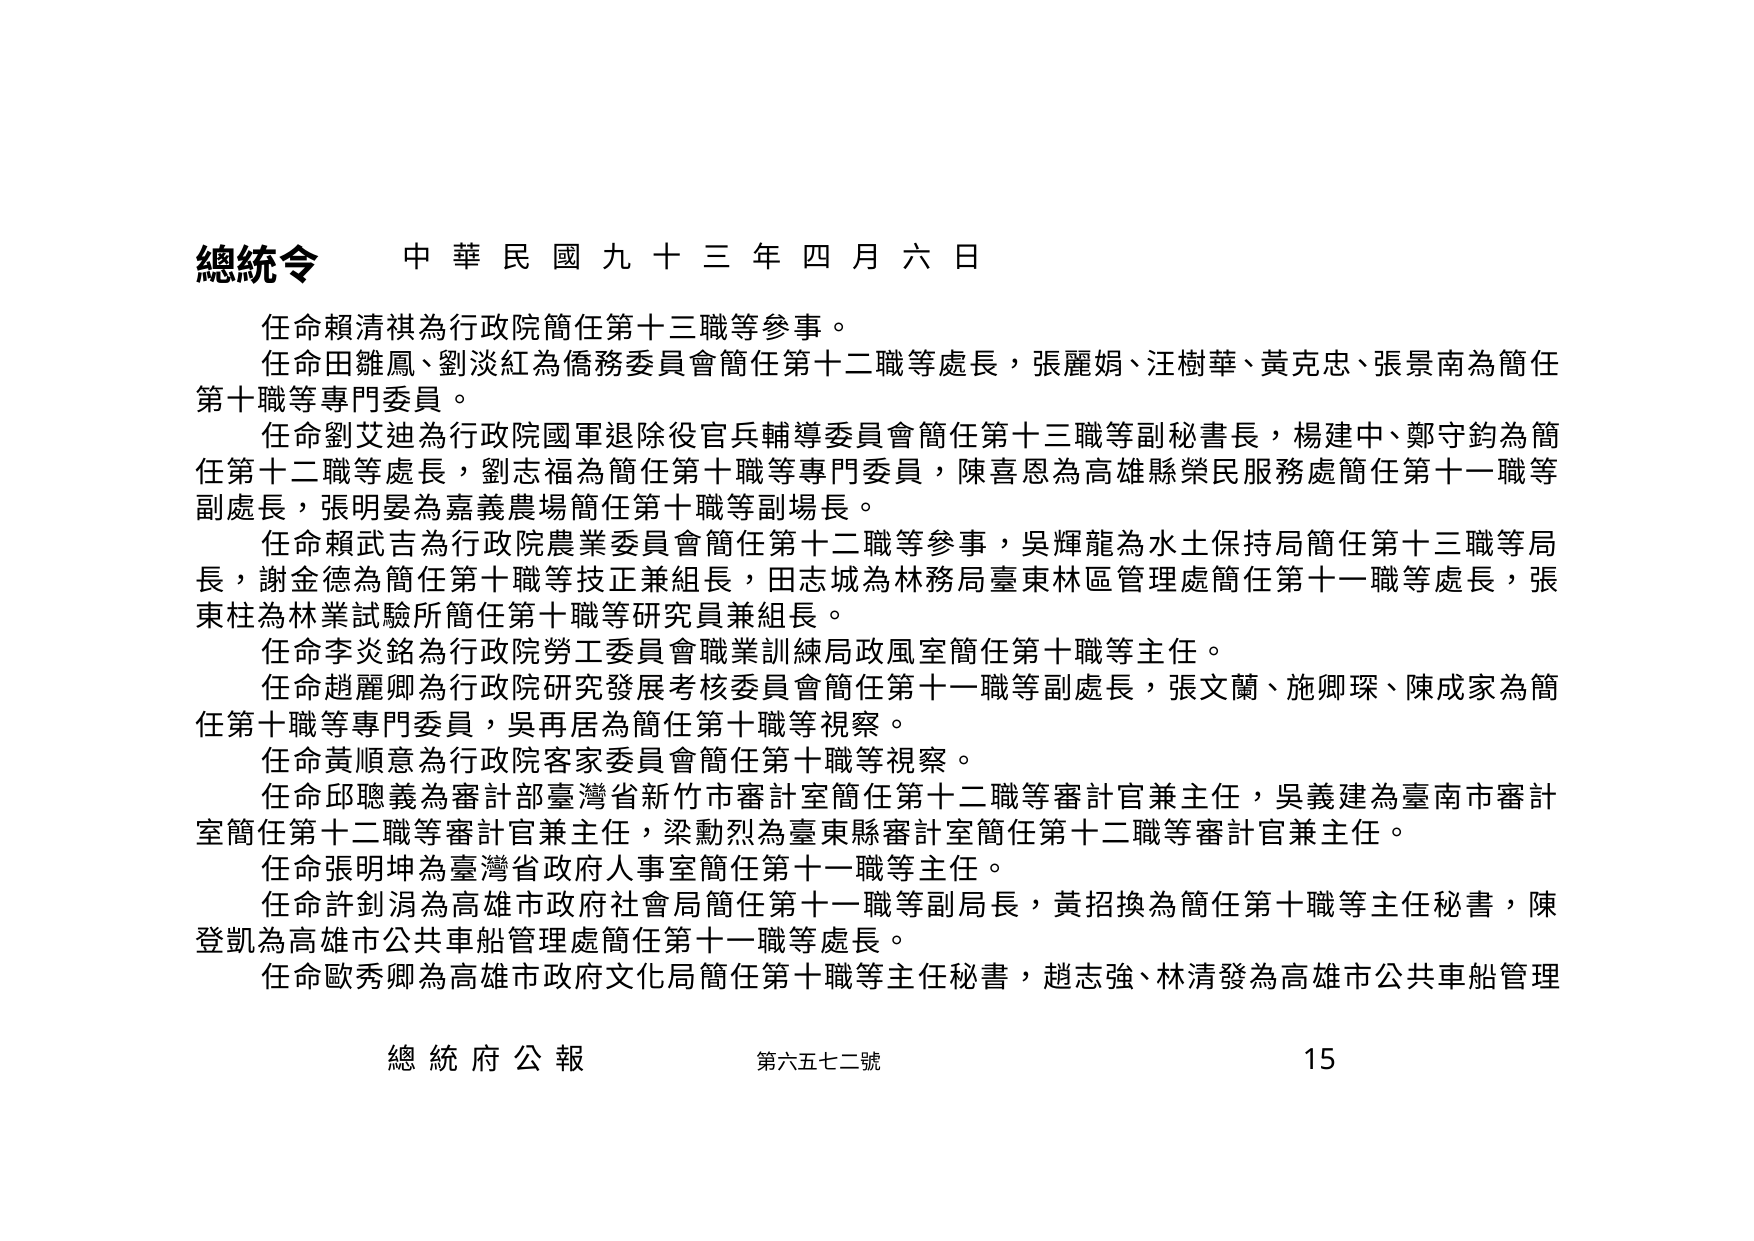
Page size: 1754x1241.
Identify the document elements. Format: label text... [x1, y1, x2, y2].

text 任命賴清祺為行政院簡任第十三職等參事。 [195, 310, 1559, 346]
text 任命許釗涓為高雄市政府社會局簡任第十一職等副局長，黃招換為簡任第十職等主任秘書，陳登凱為高雄市公共車船管理處簡任第十一職等處長。 [195, 886, 1559, 958]
text 任命劉艾迪為行政院國軍退除役官兵輔導委員會簡任第十三職等副秘書長，楊建中、鄭守鈞為簡任第十二職等處長，劉志福為簡任第十職等專門委員，陳喜恩為高雄縣榮民服務處簡任第十一職等副處長，張明晏為嘉義農場簡任第十職等副場長。 [195, 418, 1559, 526]
text 任命歐秀卿為高雄市政府文化局簡任第十職等主任秘書，趙志強、林清發為高雄市公共車船管理 [195, 958, 1559, 994]
text 任命張明坤為臺灣省政府人事室簡任第十一職等主任。 [195, 850, 1559, 886]
text 任命賴武吉為行政院農業委員會簡任第十二職等參事，吳輝龍為水土保持局簡任第十三職等局長，謝金德為簡任第十職等技正兼組長，田志城為林務局臺東林區管理處簡任第十一職等處長，張東柱為林業試驗所簡任第十職等研究員兼組長。 [195, 526, 1559, 634]
text 任命黃順意為行政院客家委員會簡任第十職等視察。 [195, 742, 1559, 778]
table_header 總統令 [192, 222, 399, 310]
text 任命趙麗卿為行政院研究發展考核委員會簡任第十一職等副處長，張文蘭、施卿琛、陳成家為簡任第十職等專門委員，吳再居為簡任第十職等視察。 [195, 670, 1559, 742]
text 任命李炎銘為行政院勞工委員會職業訓練局政風室簡任第十職等主任。 [195, 634, 1559, 670]
text 任命田雛鳳、劉淡紅為僑務委員會簡任第十二職等處長，張麗娟、汪樹華、黃克忠、張景南為簡任第十職等專門委員。 [195, 346, 1559, 418]
text 任命邱聰義為審計部臺灣省新竹市審計室簡任第十二職等審計官兼主任，吳義建為臺南市審計室簡任第十二職等審計官兼主任，梁勳烈為臺東縣審計室簡任第十二職等審計官兼主任。 [195, 778, 1559, 850]
table_header 中華民國九十三年四月六日 [399, 222, 986, 310]
